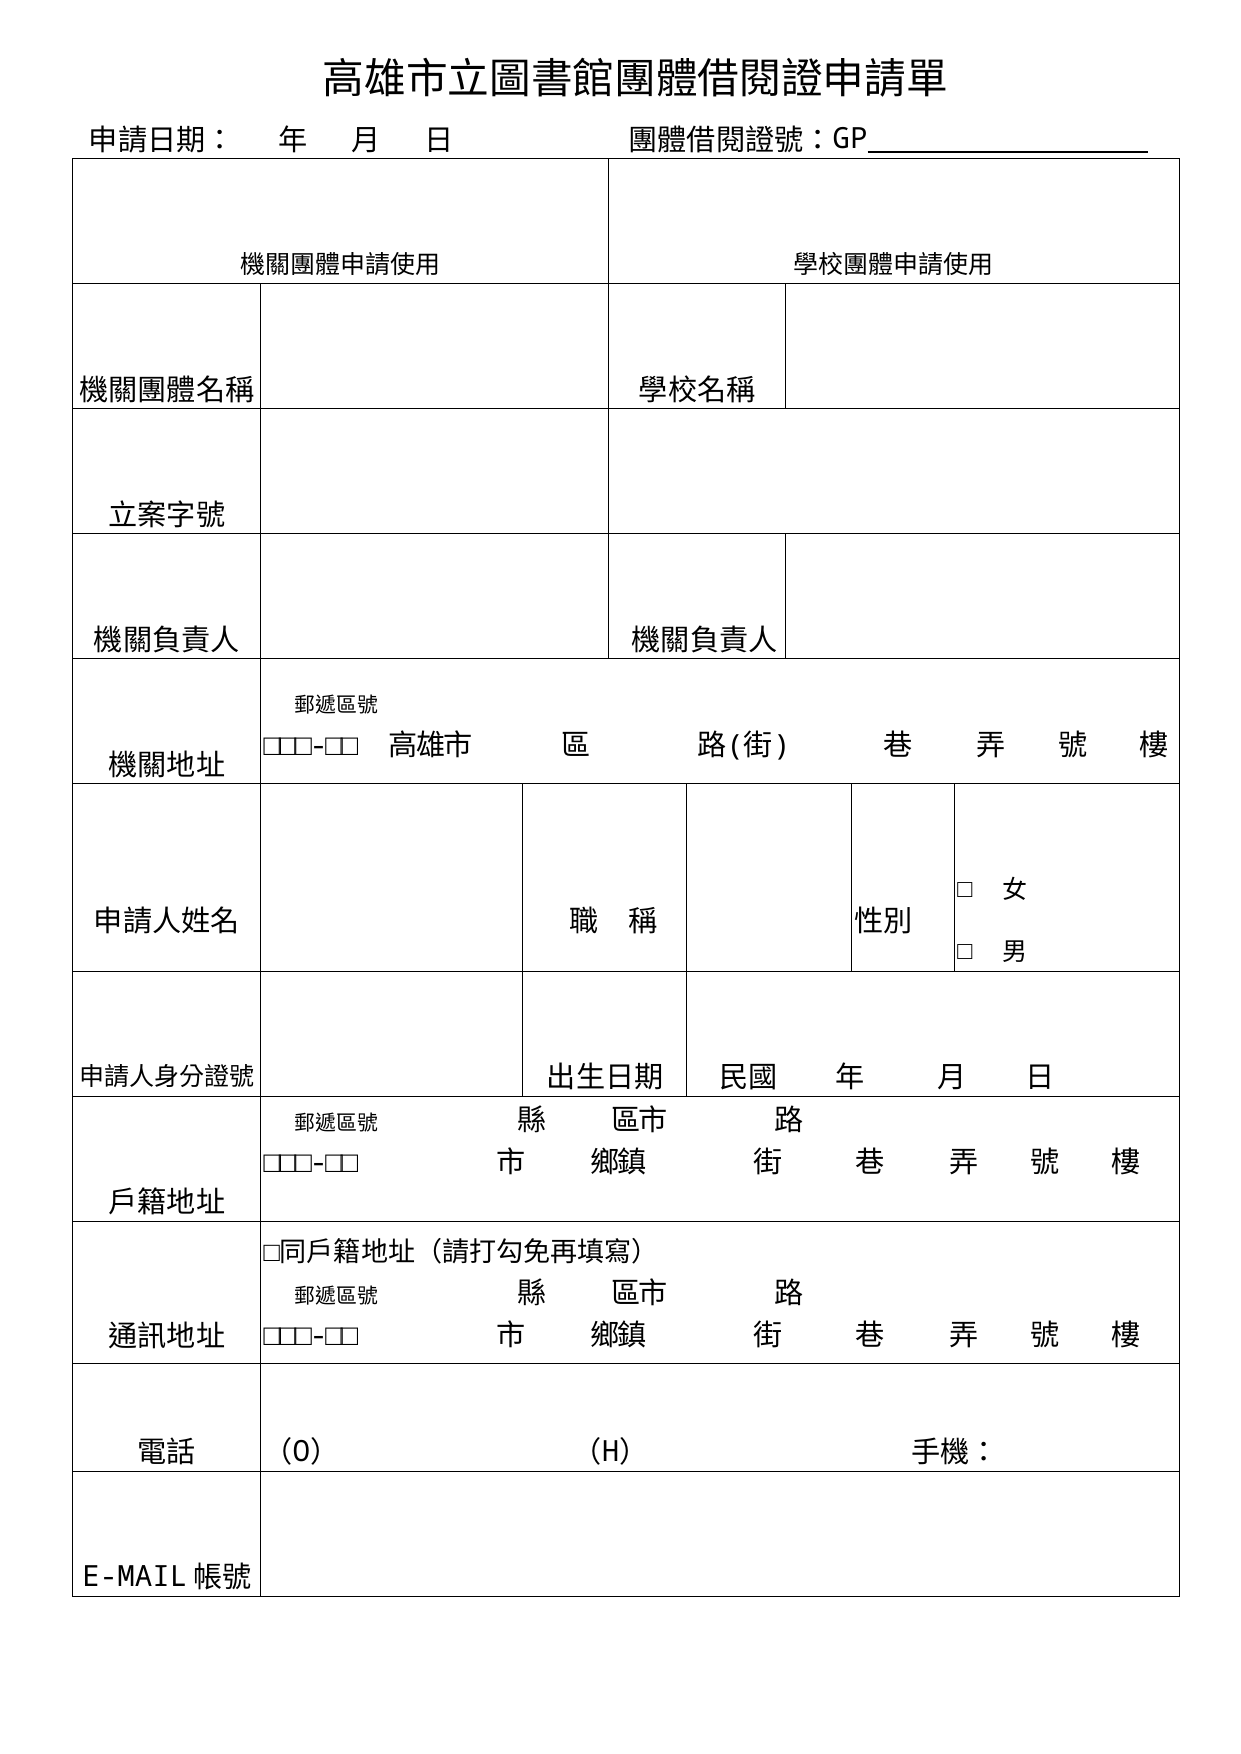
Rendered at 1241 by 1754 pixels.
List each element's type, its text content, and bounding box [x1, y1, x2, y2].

table_cell [609, 409, 1179, 533]
table_cell [786, 284, 1179, 408]
table_cell 申請人姓名 [73, 784, 260, 971]
table_cell 電話 [73, 1364, 260, 1471]
table_cell 機關地址 [73, 659, 260, 783]
table_cell 機關負責人 [73, 534, 260, 658]
table_cell 郵遞區號 縣 區市 路 □□□-□□ 市 鄉鎮 街 巷 弄 號 樓 [261, 1097, 1179, 1221]
table_cell 郵遞區號 □□□-□□ 高雄市 區 路(街) 巷 弄 號 樓 [261, 659, 1179, 783]
table_cell □同戶籍地址（請打勾免再填寫） 郵遞區號 縣 區市 路 □□□-□□ 市 鄉鎮 街 巷 弄 號 樓 [261, 1222, 1179, 1362]
table_cell 學校名稱 [609, 284, 785, 408]
table_cell [261, 1472, 1179, 1596]
text 高雄市立圖書館團體借閱證申請單 [89, 33, 1181, 96]
table_cell 性別 [852, 784, 954, 971]
table_cell [261, 534, 608, 658]
table_cell 機關團體名稱 [73, 284, 260, 408]
text 申請日期： 年 月 日 團體借閱證號：GP [89, 96, 1181, 158]
table_cell [261, 972, 522, 1096]
table_cell 民國 年 月 日 [687, 972, 1179, 1096]
table_cell 機關負責人 [609, 534, 785, 658]
table_cell （O） （H） 手機： [261, 1364, 1179, 1471]
table_cell [786, 534, 1179, 658]
table_cell 戶籍地址 [73, 1097, 260, 1221]
table_cell 職 稱 [523, 784, 686, 971]
table_cell 申請人身分證號 [73, 972, 260, 1096]
table_cell [261, 409, 608, 533]
table_cell 出生日期 [523, 972, 686, 1096]
table_cell [687, 784, 851, 971]
table_header 學校團體申請使用 [609, 159, 1179, 283]
table_header 機關團體申請使用 [73, 159, 608, 283]
table_cell [261, 784, 522, 971]
table_cell 立案字號 [73, 409, 260, 533]
table_cell □ 女 □ 男 [955, 784, 1179, 971]
table_cell E-MAIL帳號 [73, 1472, 260, 1596]
table_cell 通訊地址 [73, 1222, 260, 1362]
table_cell [261, 284, 608, 408]
